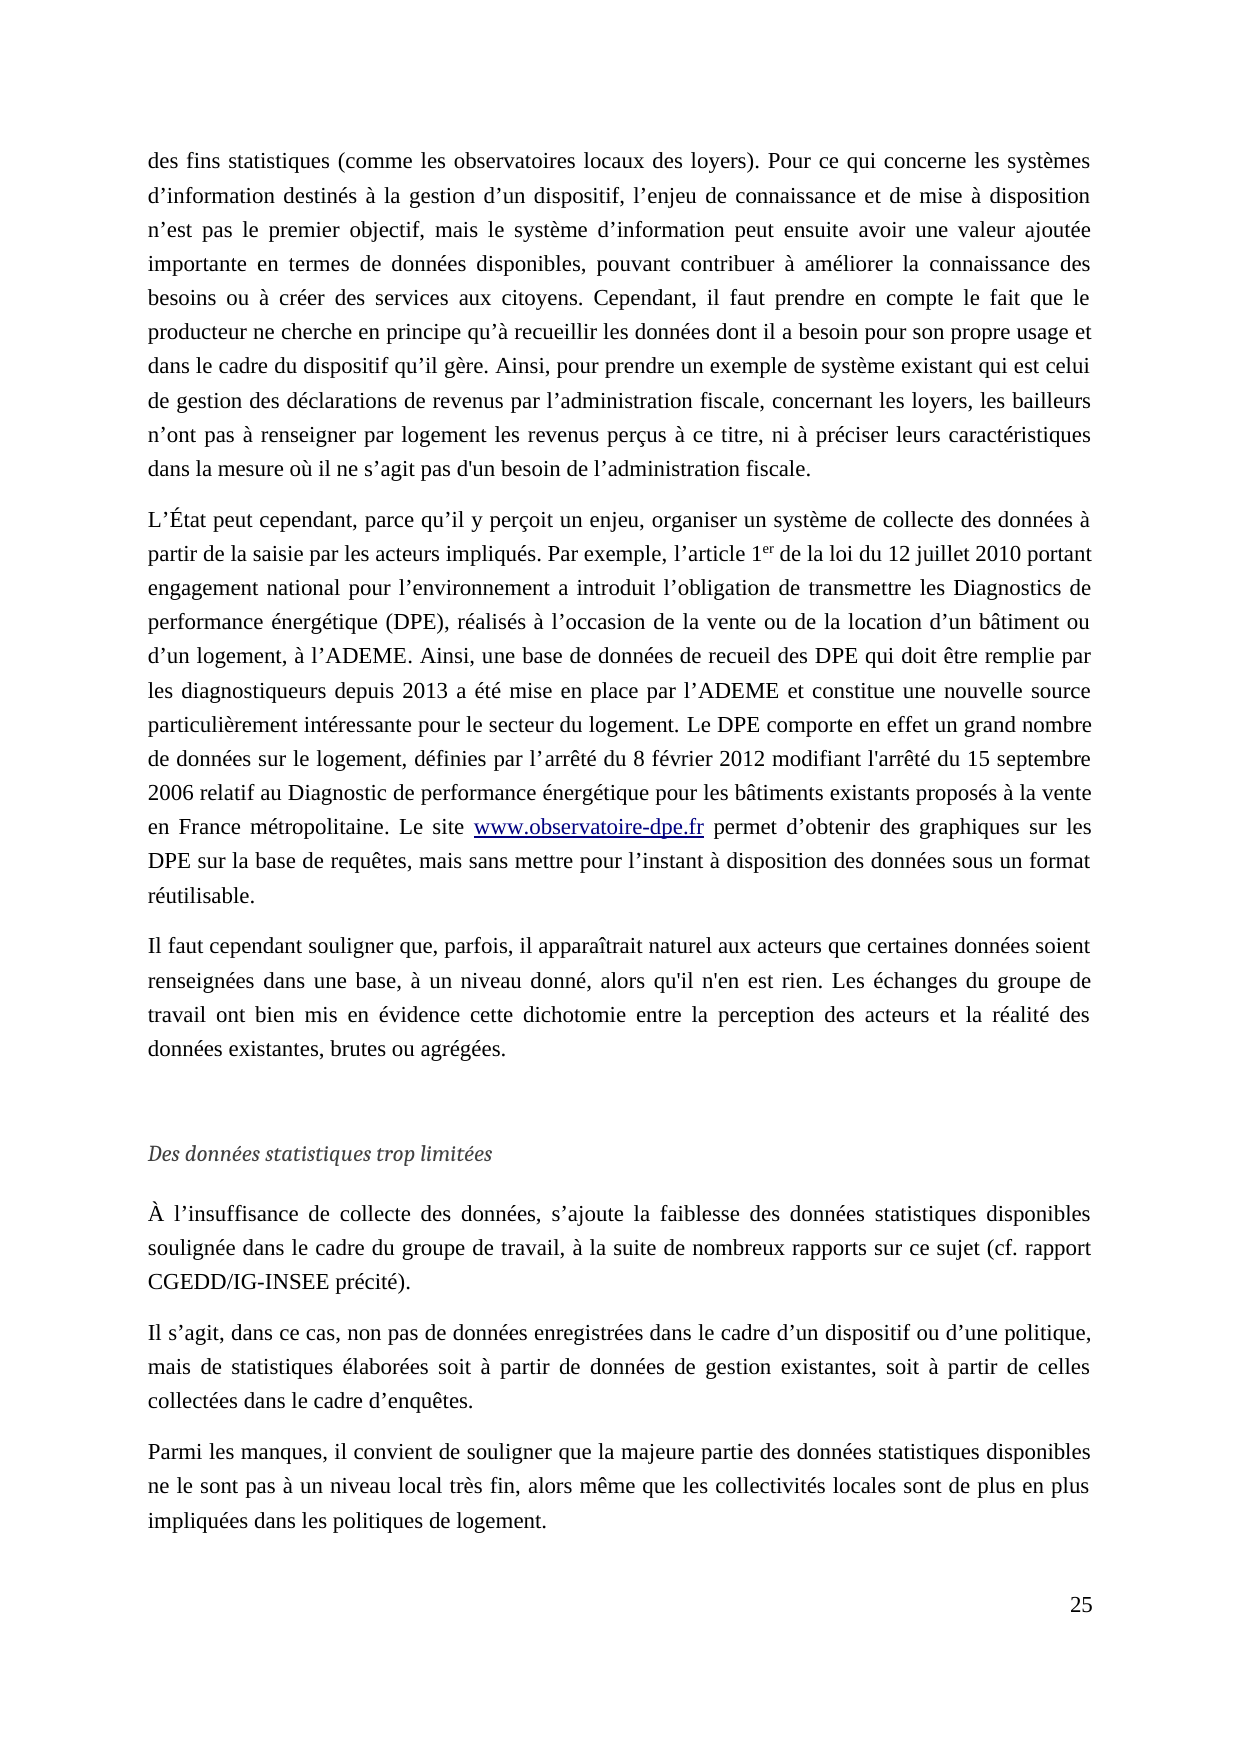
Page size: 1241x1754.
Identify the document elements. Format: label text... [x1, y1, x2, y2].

text À l’insuffisance de collecte des données, s’ajoute la faiblesse des données statistiques disponibles soulignée dans le cadre du groupe de travail, à la suite de nombreux rapports sur ce sujet (cf. rapport CGEDD/IG-INSEE précité). [148, 1200, 1093, 1295]
text Il faut cependant souligner que, parfois, il apparaîtrait naturel aux acteurs que certaines données soient renseignées dans une base, à un niveau donné, alors qu'il n'en est rien. Les échanges du groupe de travail ont bien mis en évidence cette dichotomie entre la perception des acteurs et la réalité des données existantes, brutes ou agrégées. [148, 933, 1093, 1061]
text Parmi les manques, il convient de souligner que la majeure partie des données statistiques disponibles ne le sont pas à un niveau local très fin, alors même que les collectivités locales sont de plus en plus impliquées dans les politiques de logement. [148, 1438, 1093, 1533]
text des fins statistiques (comme les observatoires locaux des loyers). Pour ce qui concerne les systèmes d’information destinés à la gestion d’un dispositif, l’enjeu de connaissance et de mise à disposition n’est pas le premier objectif, mais le système d’information peut ensuite avoir une valeur ajoutée importante en termes de données disponibles, pouvant contribuer à améliorer la connaissance des besoins ou à créer des services aux citoyens. Cependant, il faut prendre en compte le fait que le producteur ne cherche en principe qu’à recueillir les données dont il a besoin pour son propre usage et dans le cadre du dispositif qu’il gère. Ainsi, pour prendre un exemple de système existant qui est celui de gestion des déclarations de revenus par l’administration fiscale, concernant les loyers, les bailleurs n’ont pas à renseigner par logement les revenus perçus à ce titre, ni à préciser leurs caractéristiques dans la mesure où il ne s’agit pas d'un besoin de l’administration fiscale. [148, 148, 1093, 481]
text L’État peut cependant, parce qu’il y perçoit un enjeu, organiser un système de collecte des données à partir de la saisie par les acteurs impliqués. Par exemple, l’article 1er de la loi du 12 juillet 2010 portant engagement national pour l’environnement a introduit l’obligation de transmettre les Diagnostics de performance énergétique (DPE), réalisés à l’occasion de la vente ou de la location d’un bâtiment ou d’un logement, à l’ADEME. Ainsi, une base de données de recueil des DPE qui doit être remplie par les diagnostiqueurs depuis 2013 a été mise en place par l’ADEME et constitue une nouvelle source particulièrement intéressante pour le secteur du logement. Le DPE comporte en effet un grand nombre de données sur le logement, définies par l’arrêté du 8 février 2012 modifiant l'arrêté du 15 septembre 2006 relatif au Diagnostic de performance énergétique pour les bâtiments existants proposés à la vente en France métropolitaine. Le site www.observatoire-dpe.fr permet d’obtenir des graphiques sur les DPE sur la base de requêtes, mais sans mettre pour l’instant à disposition des données sous un format réutilisable. [148, 506, 1093, 908]
subtitle Des données statistiques trop limitées [148, 1141, 1093, 1167]
text Il s’agit, dans ce cas, non pas de données enregistrées dans le cadre d’un dispositif ou d’une politique, mais de statistiques élaborées soit à partir de données de gestion existantes, soit à partir de celles collectées dans le cadre d’enquêtes. [148, 1319, 1093, 1414]
